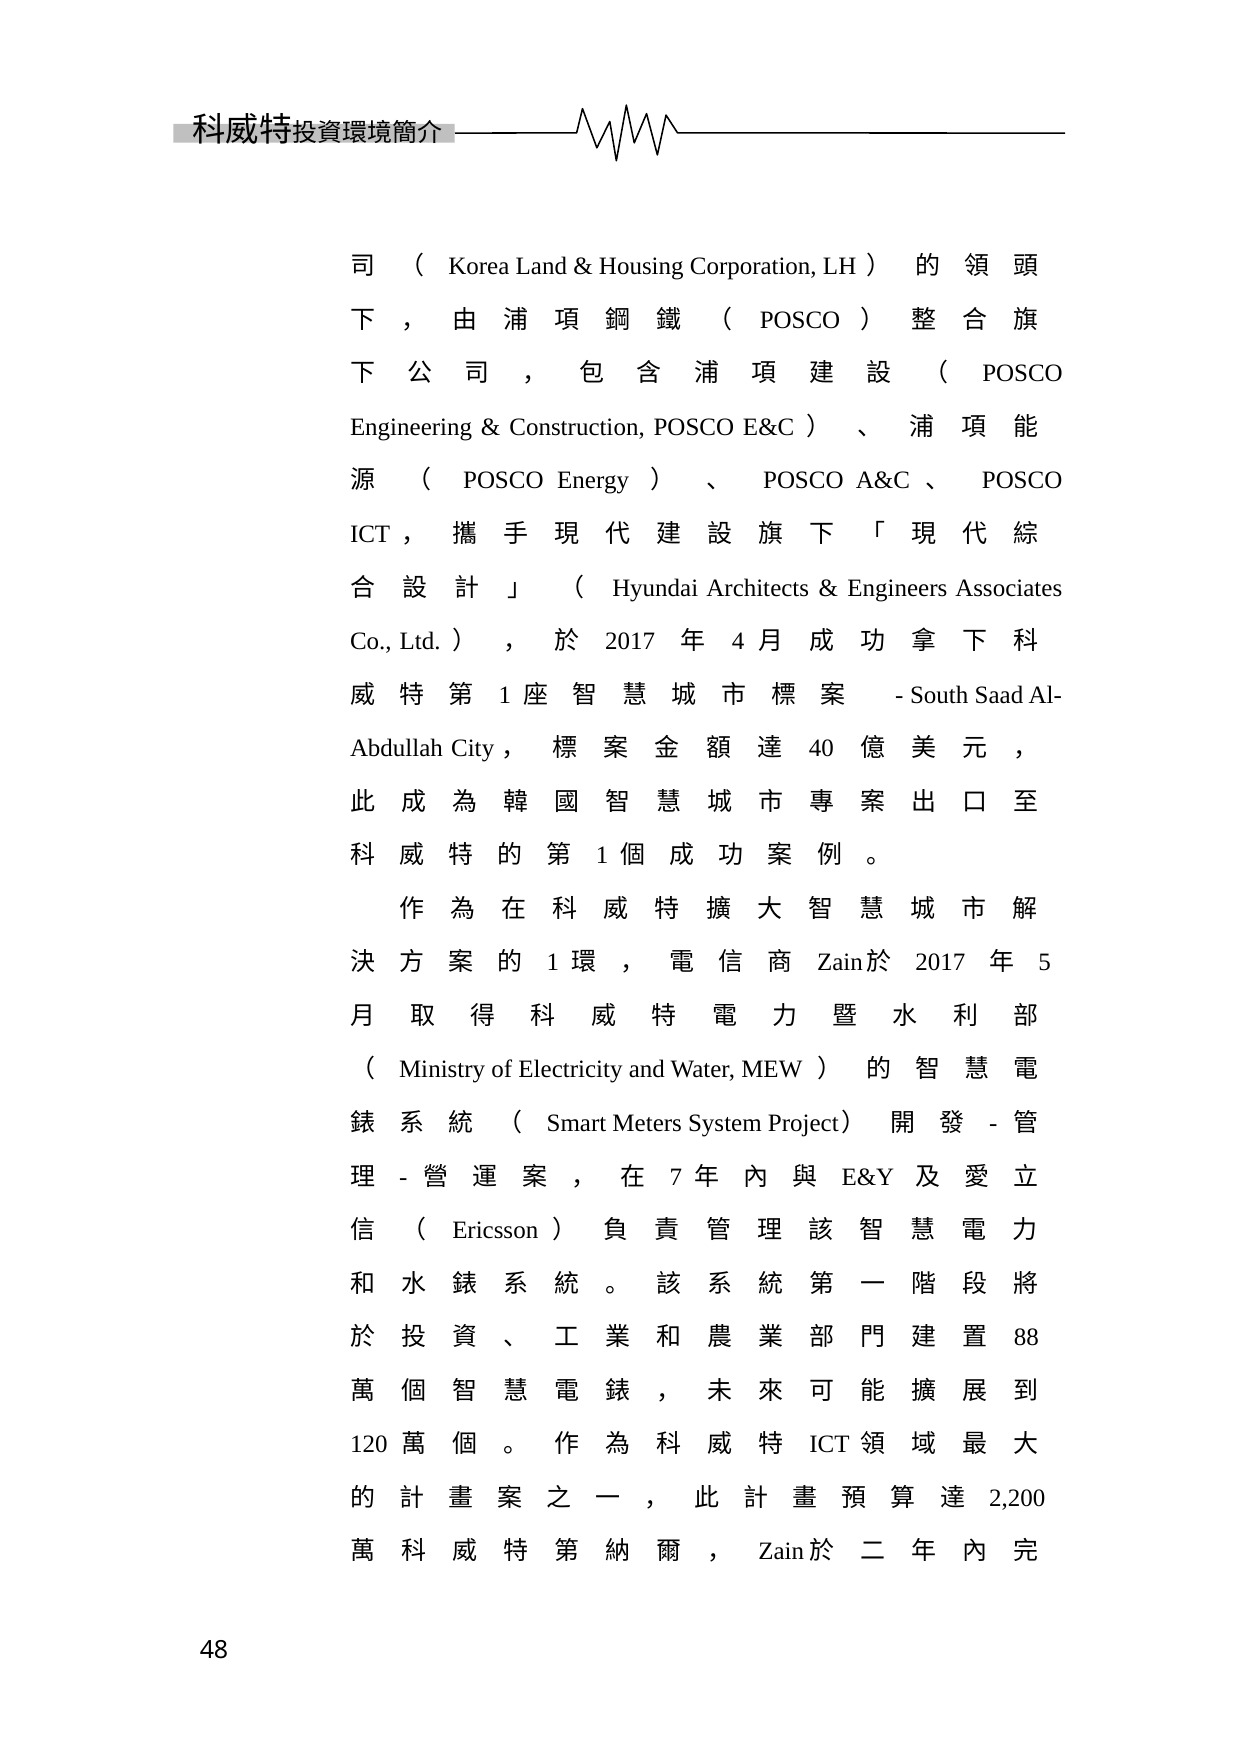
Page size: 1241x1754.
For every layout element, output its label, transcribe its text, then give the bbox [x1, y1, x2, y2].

text 司（Korea Land & Housing Corporation, LH）的領頭下，由浦項鋼鐵（POSCO）整合旗下公司，包含浦項建設（POSCO Engineering & Construction, POSCO E&C）、浦項能源（POSCO Energy）、POSCO A&C、POSCO ICT，攜手現代建設旗下「現代綜合設計」（Hyundai Architects & Engineers Associates Co., Ltd.），於2017年4月成功拿下科威特第1座智慧城市標案 - South Saad Al-Abdullah City，標案金額達40億美元，此成為韓國智慧城市專案出口至科威特的第1個成功案例。 [325, 237, 1063, 880]
text 作為在科威特擴大智慧城市解決方案的1環，電信商Zain於2017年5月取得科威特電力暨水利部（Ministry of Electricity and Water, MEW）的智慧電錶系統（Smart Meters System Project）開發-管理-營運案，在7年內與E&Y及愛立信（Ericsson）負責管理該智慧電力和水錶系統。該系統第一階段將於投資、工業和農業部門建置88萬個智慧電錶，未來可能擴展到120萬個。作為科威特ICT領域最大的計畫案之一，此計畫預算達2,200萬科威特第納爾，Zain於二年內完 [325, 880, 1063, 1576]
